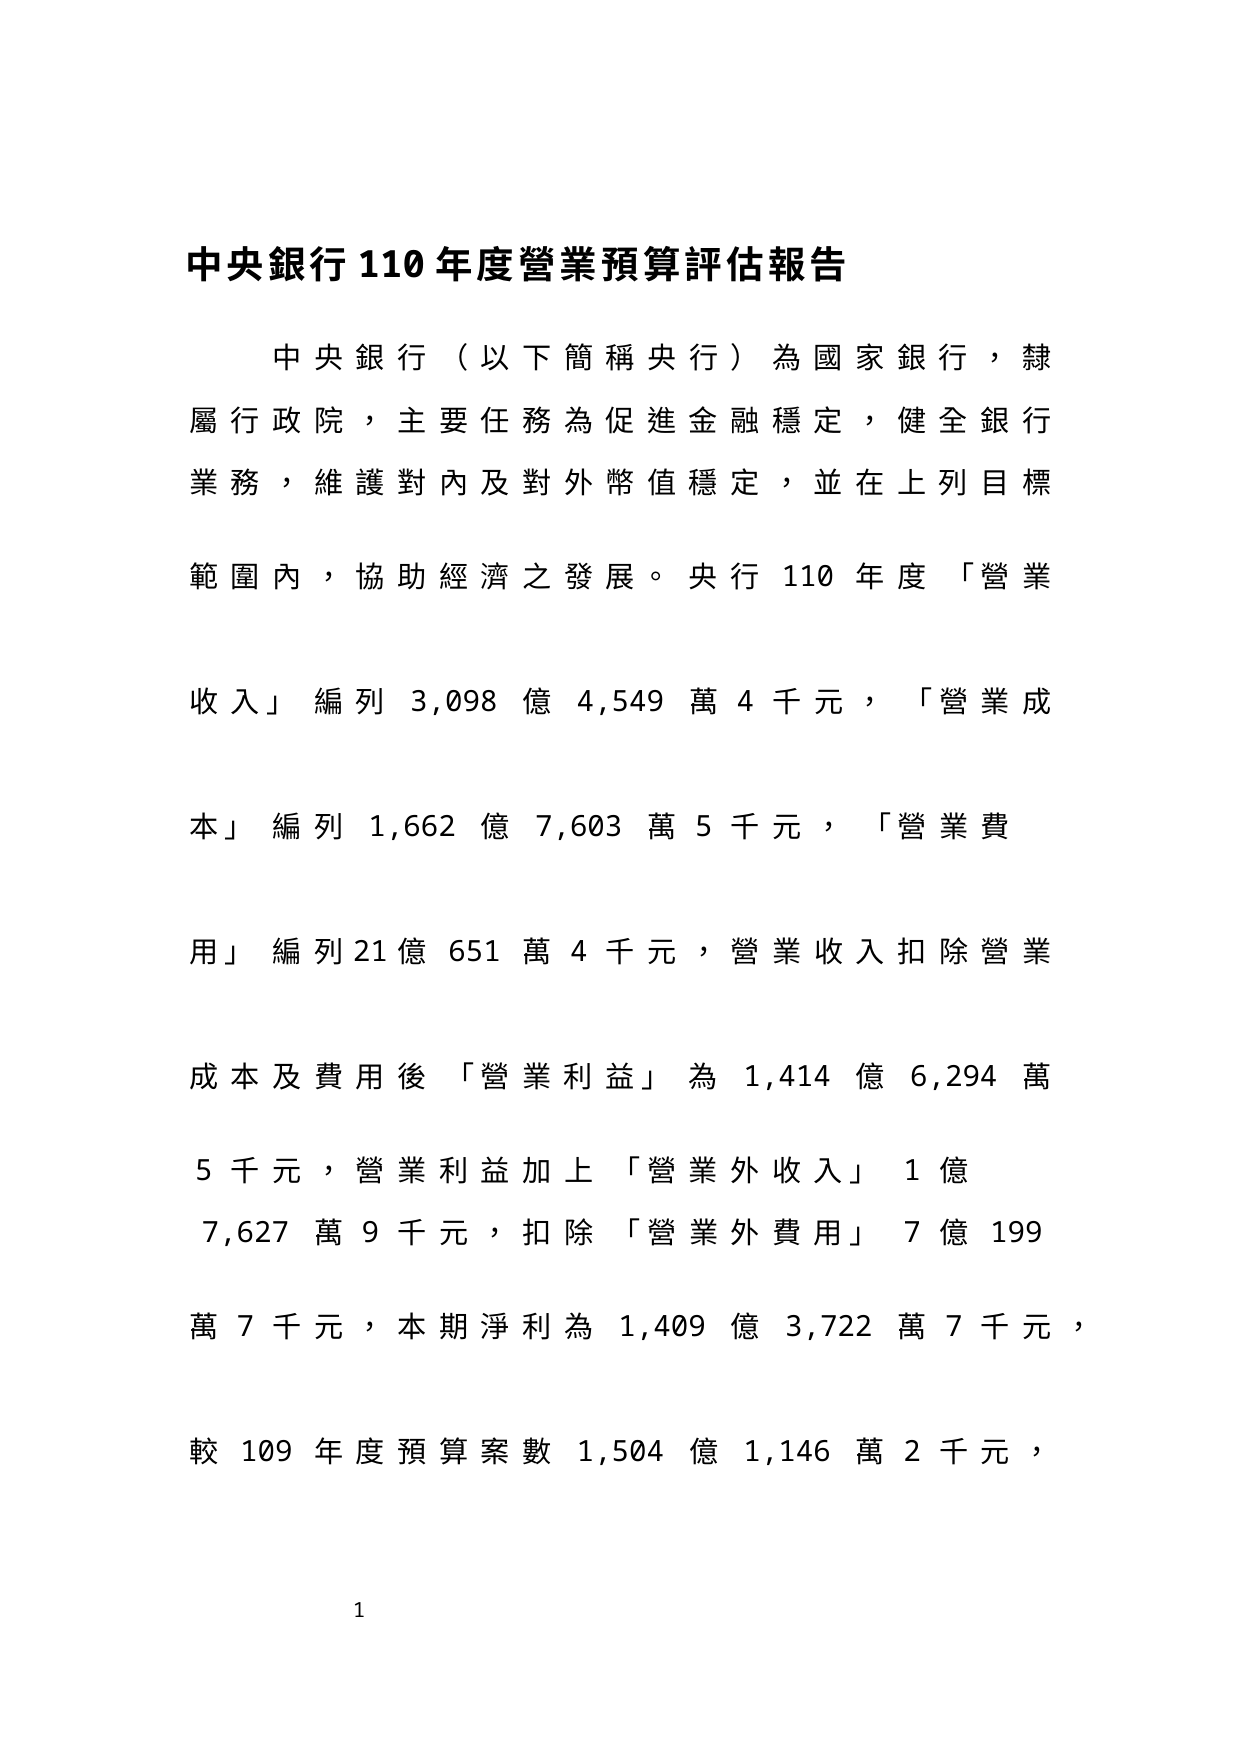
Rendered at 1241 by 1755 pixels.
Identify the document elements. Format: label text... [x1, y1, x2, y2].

text 中央銀行110年度營業預算評估報告 [183, 189, 1058, 314]
text 中央銀行（以下簡稱央行）為國家銀行，隸屬行政院，主要任務為促進金融穩定，健全銀行業務，維護對內及對外幣值穩定，並在上列目標範圍內，協助經濟之發展。央行110年度「營業收入」編列3,098億4,549萬4千元，「營業成本」編列1,662億7,603萬5千元，「營業費用」編列21億651萬4千元，營業收入扣除營業成本及費用後「營業利益」為1,414億6,294萬5千元，營業利益加上「營業外收入」1億7,627萬9千元，扣除「營業外費用」7億199萬7千元，本期淨利為1,409億3,722萬7千元，較109年度預算案數1,504億1,146萬2千元，減少94億7,423萬5千元。茲就中央銀行110年度營業預算案評估如下： [183, 314, 1058, 1502]
